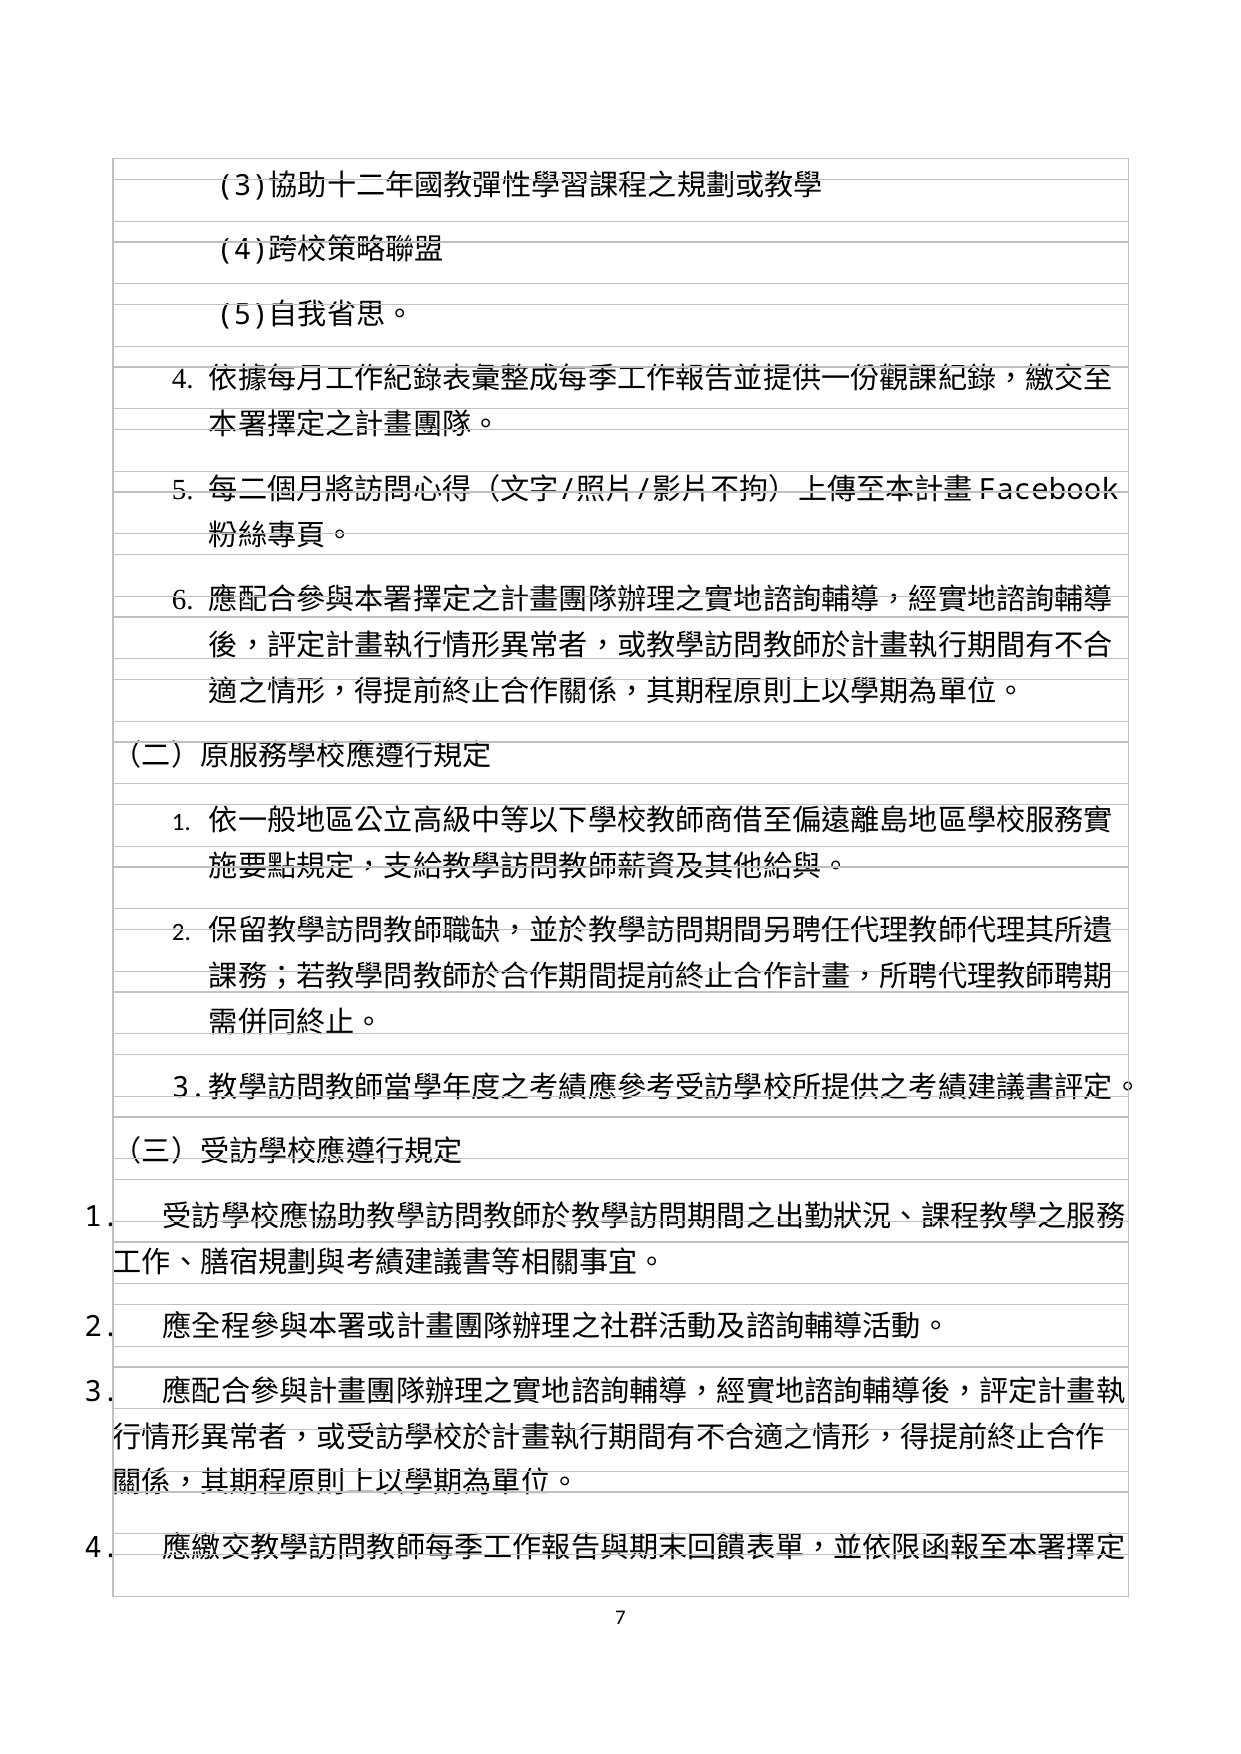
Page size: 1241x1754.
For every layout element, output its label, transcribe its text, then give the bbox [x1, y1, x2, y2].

list 應繳交教學訪問教師每季工作報告與期末回饋表單，並依限函報至本署擇定之計畫團隊。 [558, 1534, 645, 1554]
list 保留教學訪問教師職缺，並於教學訪問期間另聘任代理教師代理其所遺課務；若教學問教師於合作期間提前終止合作計畫，所聘代理教師聘期需併同終止。 [172, 904, 1128, 908]
list 依一般地區公立高級中等以下學校教師商借至偏遠離島地區學校服務實施要點規定，支給教學訪問教師薪資及其他給與。 [172, 847, 1128, 866]
list 依據每月工作紀錄表彙整成每季工作報告並提供一份觀課紀錄，繳交至本署擇定之計畫團隊。 [172, 368, 1128, 408]
text (5)自我省思。 [216, 305, 1128, 333]
list 每二個月將訪問心得（文字/照片/影片不拘）上傳至本計畫Facebook粉絲專頁。 [172, 534, 1128, 554]
list 受訪學校應協助教學訪問教師於教學訪問期間之出勤狀況、課程教學之服務工作、膳宿規劃與考績建議書等相關事宜。 [84, 1189, 112, 1281]
list 應配合參與計畫團隊辦理之實地諮詢輔導，經實地諮詢輔導後，評定計畫執行情形異常者，或受訪學校於計畫執行期間有不合適之情形，得提前終止合作關係，其期程原則上以學期為單位。 [528, 1472, 1128, 1491]
list 應繳交教學訪問教師每季工作報告與期末回饋表單，並依限函報至本署擇定之計畫團隊。 [431, 1534, 520, 1554]
list 應配合參與計畫團隊辦理之實地諮詢輔導，經實地諮詢輔導後，評定計畫執行情形異常者，或受訪學校於計畫執行期間有不合適之情形，得提前終止合作關係，其期程原則上以學期為單位。 [84, 1364, 112, 1502]
list 依據每月工作紀錄表彙整成每季工作報告並提供一份觀課紀錄，繳交至本署擇定之計畫團隊。 [172, 352, 1128, 366]
list 應配合參與本署擇定之計畫團隊辦理之實地諮詢輔導，經實地諮詢輔導後，評定計畫執行情形異常者，或教學訪問教師於計畫執行期間有不合適之情形，得提前終止合作關係，其期程原則上以學期為單位。 [172, 680, 1128, 710]
list 應全程參與本署或計畫團隊辦理之社群活動及諮詢輔導活動。 [114, 1305, 1128, 1346]
list 每二個月將訪問心得（文字/照片/影片不拘）上傳至本計畫Facebook粉絲專頁。 [172, 462, 1128, 471]
text (3)協助十二年國教彈性學習課程之規劃或教學 [216, 180, 1128, 204]
list 應配合參與本署擇定之計畫團隊辦理之實地諮詢輔導，經實地諮詢輔導後，評定計畫執行情形異常者，或教學訪問教師於計畫執行期間有不合適之情形，得提前終止合作關係，其期程原則上以學期為單位。 [172, 618, 1128, 658]
list 依一般地區公立高級中等以下學校教師商借至偏遠離島地區學校服務實施要點規定，支給教學訪問教師薪資及其他給與。 [172, 794, 1128, 804]
list 應繳交教學訪問教師每季工作報告與期末回饋表單，並依限函報至本署擇定之計畫團隊。 [114, 1534, 177, 1554]
text [216, 287, 1128, 304]
list 保留教學訪問教師職缺，並於教學訪問期間另聘任代理教師代理其所遺課務；若教學問教師於合作期間提前終止合作計畫，所聘代理教師聘期需併同終止。 [172, 909, 1128, 929]
text [114, 729, 1128, 741]
text （二）原服務學校應遵行規定 [114, 743, 1128, 775]
list 應繳交教學訪問教師每季工作報告與期末回饋表單，並依限函報至本署擇定之計畫團隊。 [762, 1534, 843, 1554]
list 依據每月工作紀錄表彙整成每季工作報告並提供一份觀課紀錄，繳交至本署擇定之計畫團隊。 [172, 409, 1128, 429]
list 受訪學校應協助教學訪問教師於教學訪問期間之出勤狀況、課程教學之服務工作、膳宿規劃與考績建議書等相關事宜。 [114, 1243, 1128, 1281]
list 應繳交教學訪問教師每季工作報告與期末回饋表單，並依限函報至本署擇定之計畫團隊。 [114, 1521, 1128, 1533]
list 依據每月工作紀錄表彙整成每季工作報告並提供一份觀課紀錄，繳交至本署擇定之計畫團隊。 [172, 430, 1128, 444]
list 依一般地區公立高級中等以下學校教師商借至偏遠離島地區學校服務實施要點規定，支給教學訪問教師薪資及其他給與。 [172, 868, 1128, 885]
list 應配合參與計畫團隊辦理之實地諮詢輔導，經實地諮詢輔導後，評定計畫執行情形異常者，或受訪學校於計畫執行期間有不合適之情形，得提前終止合作關係，其期程原則上以學期為單位。 [114, 1430, 1128, 1471]
list 應配合參與本署擇定之計畫團隊辦理之實地諮詢輔導，經實地諮詢輔導後，評定計畫執行情形異常者，或教學訪問教師於計畫執行期間有不合適之情形，得提前終止合作關係，其期程原則上以學期為單位。 [172, 597, 1128, 616]
text （三）受訪學校應遵行規定 [114, 1125, 1128, 1158]
list 保留教學訪問教師職缺，並於教學訪問期間另聘任代理教師代理其所遺課務；若教學問教師於合作期間提前終止合作計畫，所聘代理教師聘期需併同終止。 [172, 972, 1128, 991]
text (4)跨校策略聯盟 [216, 243, 1128, 269]
list 教學訪問教師當學年度之考績應參考受訪學校所提供之考績建議書評定。 [172, 1097, 1128, 1106]
list 應全程參與本署或計畫團隊辦理之社群活動及諮詢輔導活動。 [84, 1300, 112, 1346]
list 保留教學訪問教師職缺，並於教學訪問期間另聘任代理教師代理其所遺課務；若教學問教師於合作期間提前終止合作計畫，所聘代理教師聘期需併同終止。 [172, 1034, 1128, 1042]
list 應配合參與計畫團隊辦理之實地諮詢輔導，經實地諮詢輔導後，評定計畫執行情形異常者，或受訪學校於計畫執行期間有不合適之情形，得提前終止合作關係，其期程原則上以學期為單位。 [114, 1368, 1128, 1408]
list 應配合參與計畫團隊辦理之實地諮詢輔導，經實地諮詢輔導後，評定計畫執行情形異常者，或受訪學校於計畫執行期間有不合適之情形，得提前終止合作關係，其期程原則上以學期為單位。 [156, 1472, 245, 1491]
list 每二個月將訪問心得（文字/照片/影片不拘）上傳至本計畫Facebook粉絲專頁。 [172, 472, 1128, 491]
list 應繳交教學訪問教師每季工作報告與期末回饋表單，並依限函報至本署擇定之計畫團隊。 [714, 1534, 759, 1554]
list 保留教學訪問教師職缺，並於教學訪問期間另聘任代理教師代理其所遺課務；若教學問教師於合作期間提前終止合作計畫，所聘代理教師聘期需併同終止。 [172, 993, 1128, 1033]
list 教學訪問教師當學年度之考績應參考受訪學校所提供之考績建議書評定。 [172, 1060, 1128, 1096]
list 應全程參與本署或計畫團隊辦理之社群活動及諮詢輔導活動。 [114, 1300, 1128, 1304]
text [216, 223, 1128, 241]
list 應繳交教學訪問教師每季工作報告與期末回饋表單，並依限函報至本署擇定之計畫團隊。 [214, 1534, 260, 1554]
list 依一般地區公立高級中等以下學校教師商借至偏遠離島地區學校服務實施要點規定，支給教學訪問教師薪資及其他給與。 [172, 805, 1128, 846]
text （三）受訪學校應遵行規定 [114, 1159, 1128, 1171]
list 應繳交教學訪問教師每季工作報告與期末回饋表單，並依限函報至本署擇定之計畫團隊。 [967, 1534, 1021, 1554]
list 應繳交教學訪問教師每季工作報告與期末回饋表單，並依限函報至本署擇定之計畫團隊。 [270, 1534, 328, 1554]
list 應繳交教學訪問教師每季工作報告與期末回饋表單，並依限函報至本署擇定之計畫團隊。 [84, 1521, 112, 1567]
list 每二個月將訪問心得（文字/照片/影片不拘）上傳至本計畫Facebook粉絲專頁。 [172, 493, 1128, 533]
list 應配合參與計畫團隊辦理之實地諮詢輔導，經實地諮詢輔導後，評定計畫執行情形異常者，或受訪學校於計畫執行期間有不合適之情形，得提前終止合作關係，其期程原則上以學期為單位。 [114, 1409, 1128, 1429]
list 應繳交教學訪問教師每季工作報告與期末回饋表單，並依限函報至本署擇定之計畫團隊。 [114, 1555, 1128, 1567]
list 保留教學訪問教師職缺，並於教學訪問期間另聘任代理教師代理其所遺課務；若教學問教師於合作期間提前終止合作計畫，所聘代理教師聘期需併同終止。 [172, 930, 1128, 971]
list 受訪學校應協助教學訪問教師於教學訪問期間之出勤狀況、課程教學之服務工作、膳宿規劃與考績建議書等相關事宜。 [114, 1222, 1128, 1241]
list 應配合參與本署擇定之計畫團隊辦理之實地諮詢輔導，經實地諮詢輔導後，評定計畫執行情形異常者，或教學訪問教師於計畫執行期間有不合適之情形，得提前終止合作關係，其期程原則上以學期為單位。 [172, 573, 1128, 596]
text (3)協助十二年國教彈性學習課程之規劃或教學 [216, 159, 1128, 179]
list 應配合參與計畫團隊辦理之實地諮詢輔導，經實地諮詢輔導後，評定計畫執行情形異常者，或受訪學校於計畫執行期間有不合適之情形，得提前終止合作關係，其期程原則上以學期為單位。 [114, 1493, 1128, 1502]
list 受訪學校應協助教學訪問教師於教學訪問期間之出勤狀況、課程教學之服務工作、膳宿規劃與考績建議書等相關事宜。 [114, 1189, 1128, 1221]
list 應配合參與本署擇定之計畫團隊辦理之實地諮詢輔導，經實地諮詢輔導後，評定計畫執行情形異常者，或教學訪問教師於計畫執行期間有不合適之情形，得提前終止合作關係，其期程原則上以學期為單位。 [172, 659, 1128, 679]
list 應繳交教學訪問教師每季工作報告與期末回饋表單，並依限函報至本署擇定之計畫團隊。 [1086, 1534, 1128, 1554]
